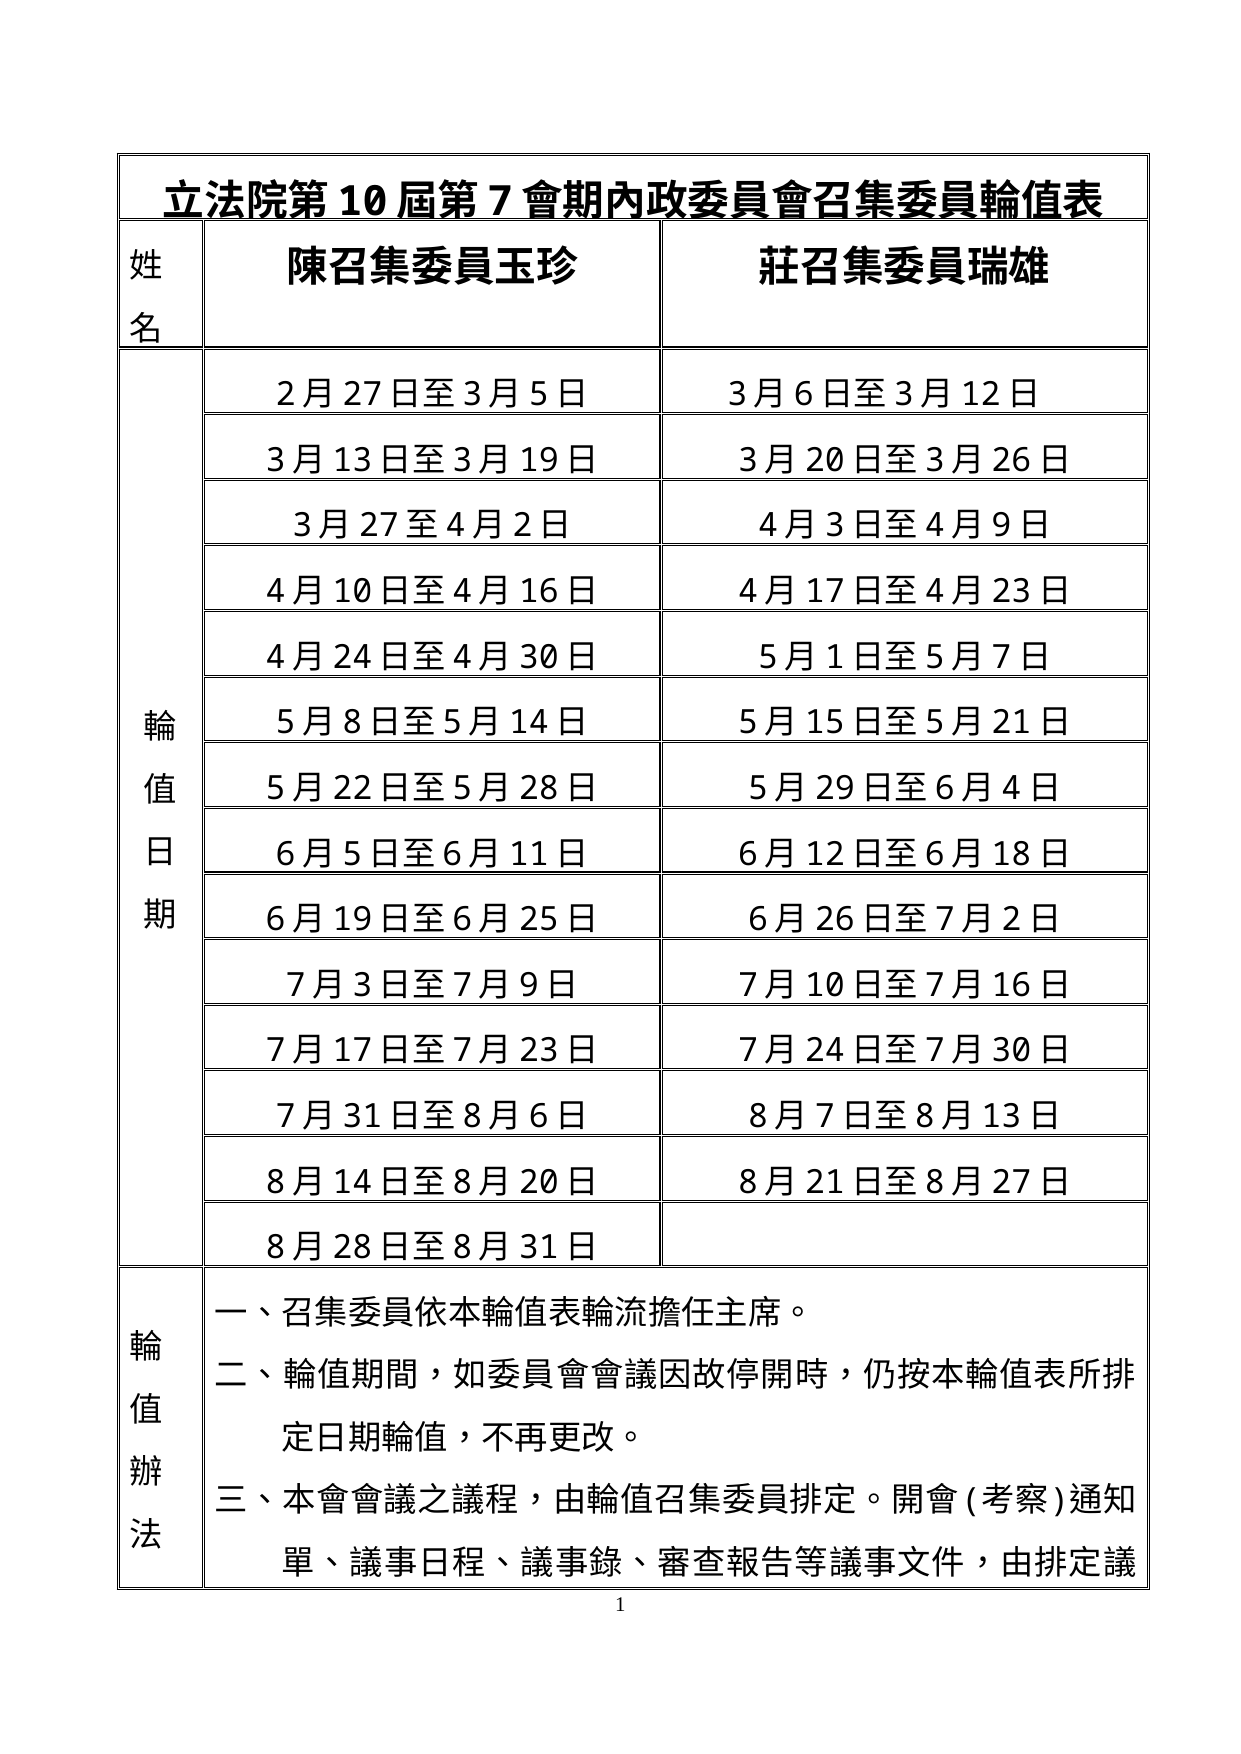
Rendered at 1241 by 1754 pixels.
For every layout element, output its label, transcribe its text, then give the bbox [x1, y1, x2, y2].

table_cell 7月10日至7月16日 [663, 940, 1147, 1003]
table_cell 6月12日至6月18日 [663, 809, 1147, 871]
table_cell 5月1日至5月7日 [663, 612, 1147, 674]
table_cell 陳召集委員玉珍 [205, 221, 659, 346]
table_cell 3月13日至3月19日 [205, 415, 659, 478]
table_cell [663, 1203, 1147, 1265]
table_cell 6月5日至6月11日 [205, 809, 659, 871]
table_cell 4月3日至4月9日 [663, 481, 1147, 543]
table_cell 輪 值 日 期 [120, 350, 202, 1265]
table_cell 立法院第10屆第7會期內政委員會召集委員輪值表 [120, 156, 1147, 218]
table_cell 一、召集委員依本輪值表輪流擔任主席。 二、輪值期間，如委員會會議因故停開時，仍按本輪值表所排定日期輪值，不再更改。 三、本會會議之議程，由輪值召集委員排定。開會(考察)通知單、議事日程、議事錄、審查報告等議事文件，由排定議 [205, 1268, 1147, 1587]
table_cell 8月7日至8月13日 [663, 1071, 1147, 1134]
table_cell 姓名 [120, 221, 202, 346]
table_cell 3月20日至3月26日 [663, 415, 1147, 478]
table_cell 5月22日至5月28日 [205, 743, 659, 806]
table_cell 8月28日至8月31日 [205, 1203, 659, 1265]
table_cell 5月15日至5月21日 [663, 678, 1147, 740]
table_cell 7月24日至7月30日 [663, 1006, 1147, 1068]
table_cell 8月21日至8月27日 [663, 1137, 1147, 1199]
table_cell 莊召集委員瑞雄 [663, 221, 1147, 346]
table_cell 8月14日至8月20日 [205, 1137, 659, 1199]
table_cell 2月27日至3月5日 [205, 350, 659, 412]
table_cell 7月31日至8月6日 [205, 1071, 659, 1134]
table_cell 3月27至4月2日 [205, 481, 659, 543]
table_cell 7月3日至7月9日 [205, 940, 659, 1003]
table_cell 6月26日至7月2日 [663, 875, 1147, 937]
table_cell 4月10日至4月16日 [205, 546, 659, 609]
table_cell 3月6日至3月12日 [663, 350, 1147, 412]
table_cell 4月17日至4月23日 [663, 546, 1147, 609]
table_cell 6月19日至6月25日 [205, 875, 659, 937]
table_cell 4月24日至4月30日 [205, 612, 659, 674]
table_cell 7月17日至7月23日 [205, 1006, 659, 1068]
table_cell 5月8日至5月14日 [205, 678, 659, 740]
table_header [118, 90, 1148, 153]
table_cell 輪 值 辦 法 [120, 1268, 202, 1587]
table_cell 5月29日至6月4日 [663, 743, 1147, 806]
